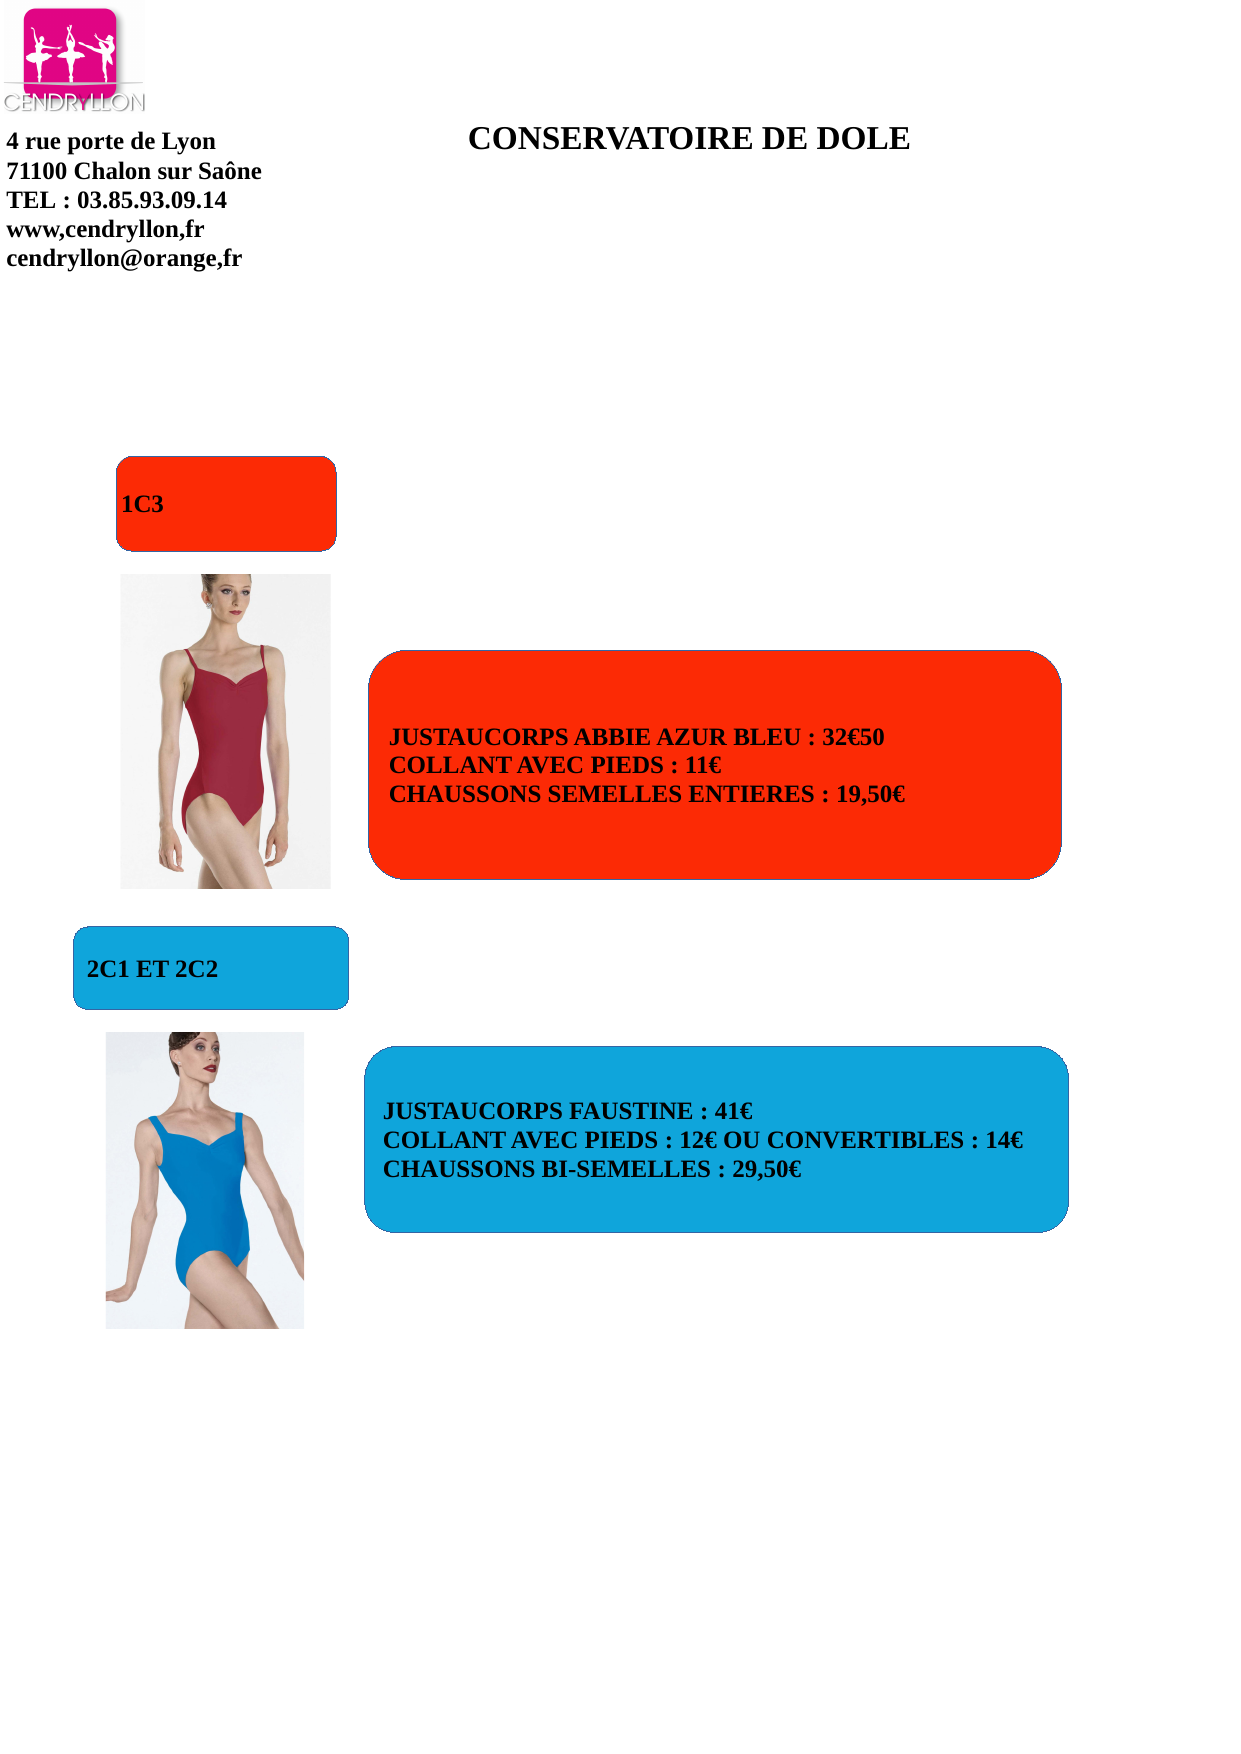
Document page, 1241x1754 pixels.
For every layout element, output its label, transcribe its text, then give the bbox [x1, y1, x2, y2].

picture [105, 1032, 305, 1329]
text COLLANT AVEC PIEDS : 12€ OU CONVERTIBLES : 14€ [383, 1125, 1050, 1154]
text 2C1 ET 2C2 [87, 954, 336, 982]
text JUSTAUCORPS ABBIE AZUR BLEU : 32€50 [388, 722, 1041, 751]
picture [3, 0, 146, 114]
text CHAUSSONS BI-SEMELLES : 29,50€ [383, 1154, 1050, 1183]
text CHAUSSONS SEMELLES ENTIERES : 19,50€ [388, 779, 1041, 808]
text JUSTAUCORPS FAUSTINE : 41€ [383, 1096, 1050, 1125]
text COLLANT AVEC PIEDS : 11€ [388, 751, 1041, 779]
picture [120, 574, 331, 889]
